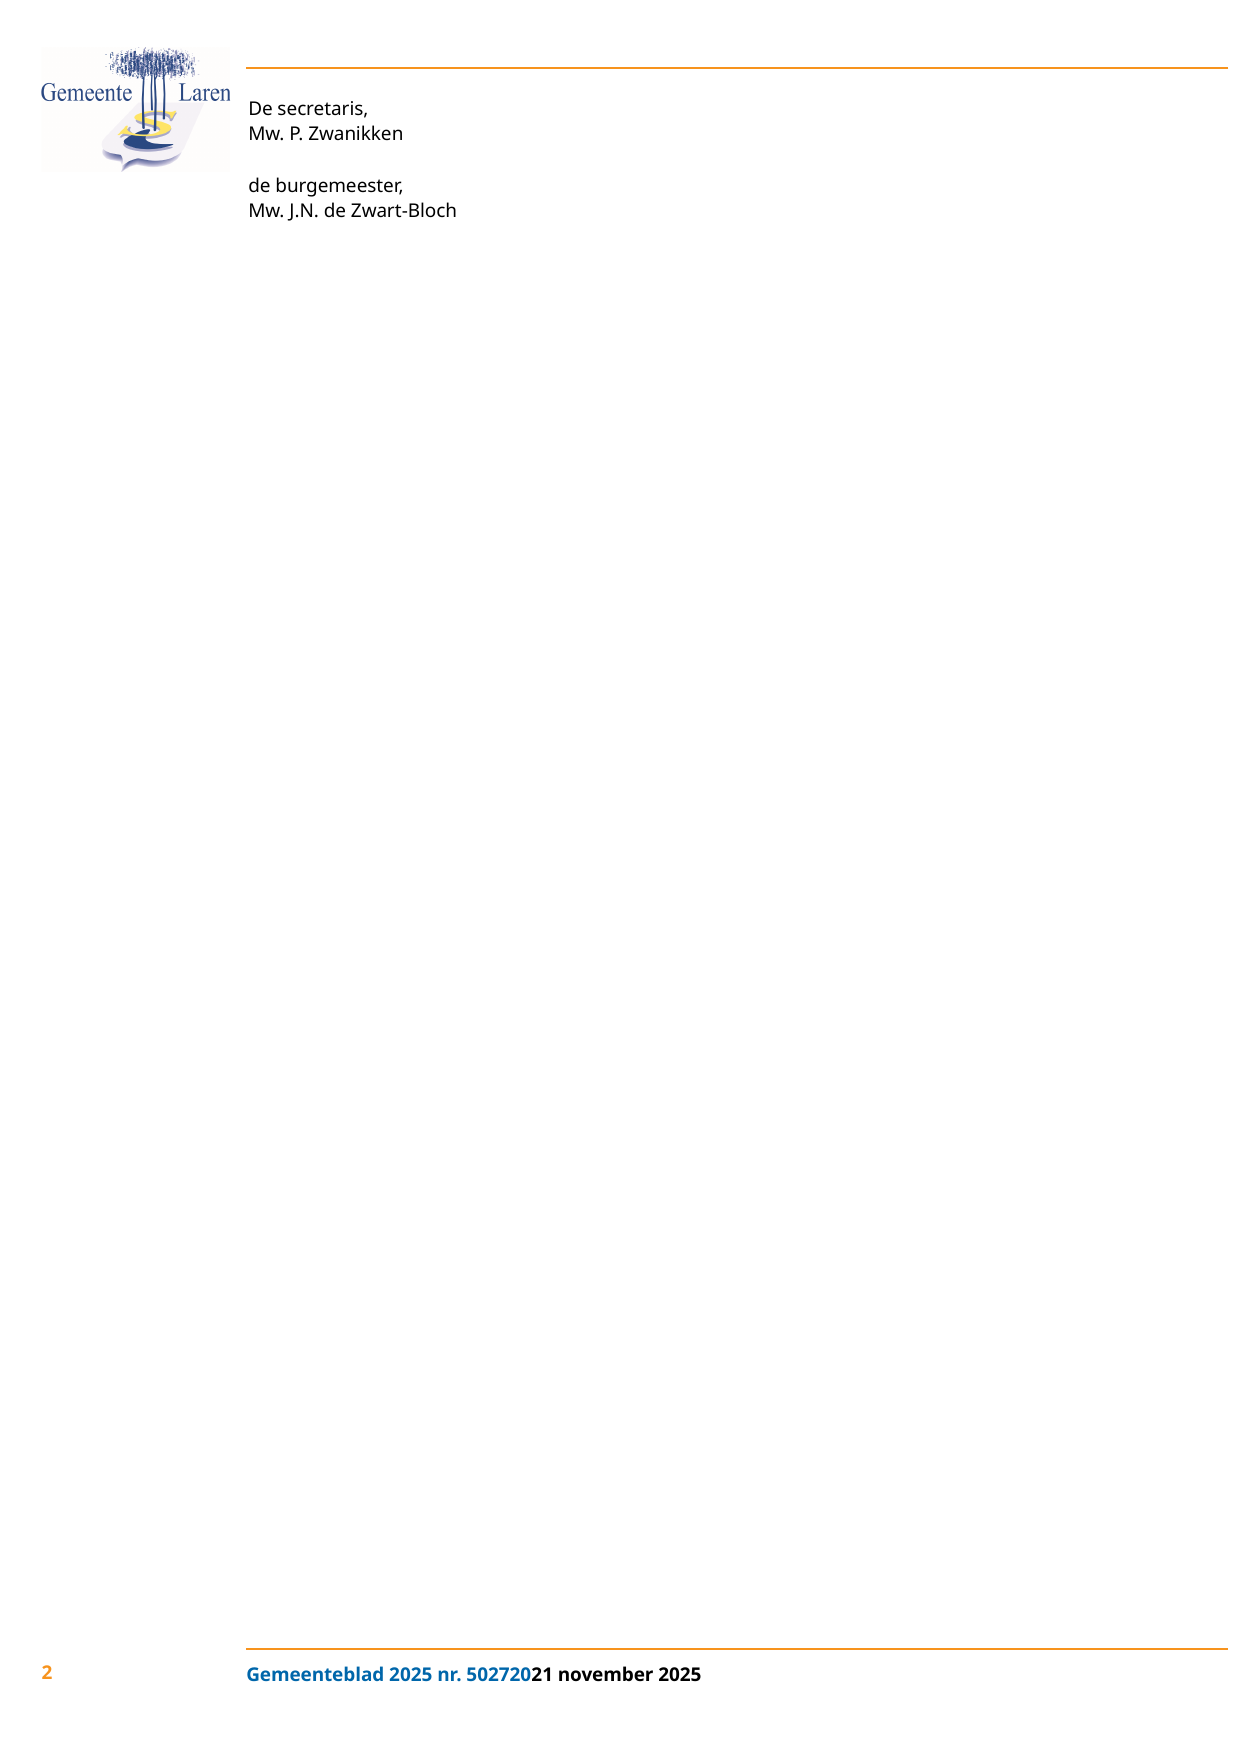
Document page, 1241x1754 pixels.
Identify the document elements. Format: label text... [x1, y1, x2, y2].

picture [41, 47, 231, 172]
text de burgemeester, [248, 172, 1152, 198]
text De secretaris, [248, 95, 1152, 121]
text Mw. P. Zwanikken [248, 121, 1152, 146]
text Mw. J.N. de Zwart-Bloch [248, 198, 1152, 223]
